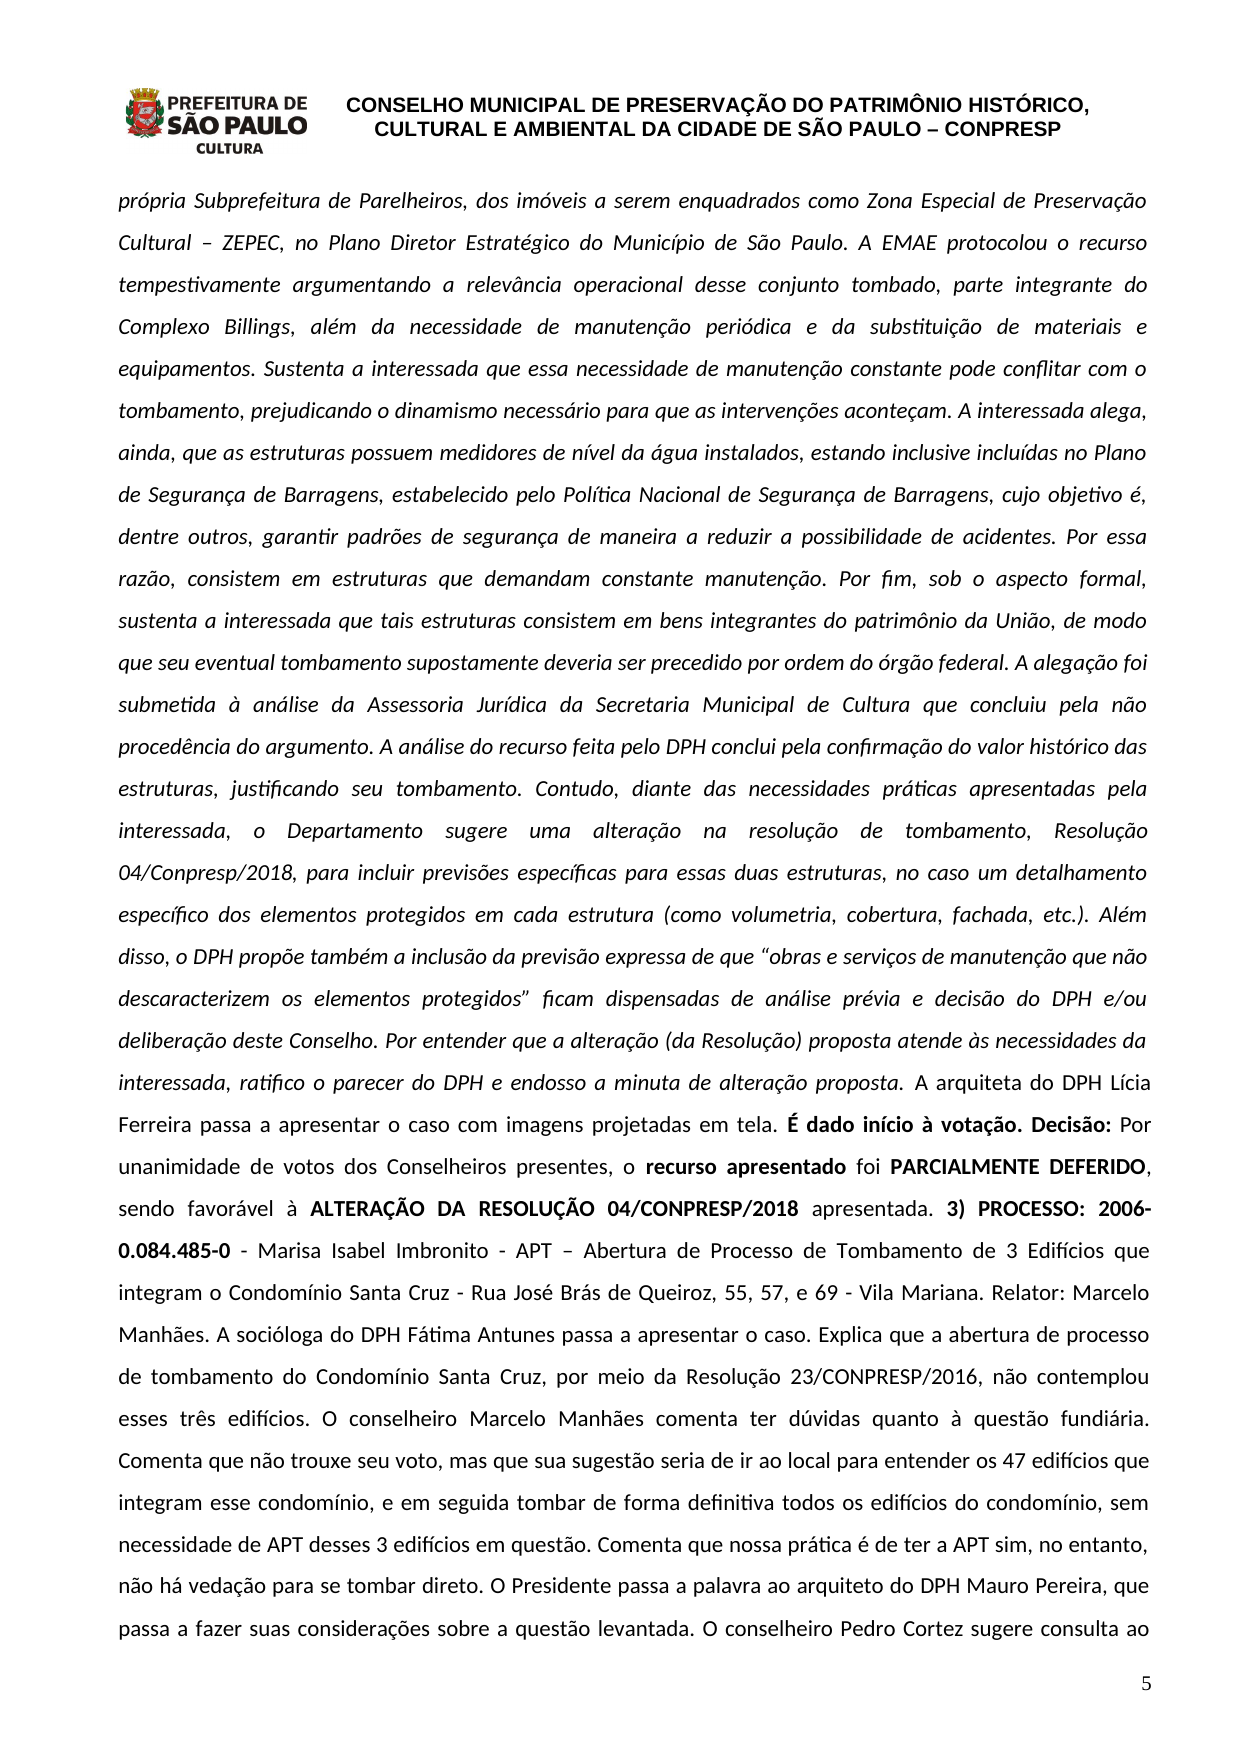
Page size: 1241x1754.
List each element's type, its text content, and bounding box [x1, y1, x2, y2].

text própria Subprefeitura de Parelheiros, dos imóveis a serem enquadrados como Zona Especial de Preservação Cultural – ZEPEC, no Plano Diretor Estratégico do Município de São Paulo. A EMAE protocolou o recurso tempestivamente argumentando a relevância operacional desse conjunto tombado, parte integrante do Complexo Billings, além da necessidade de manutenção periódica e da substituição de materiais e equipamentos. Sustenta a interessada que essa necessidade de manutenção constante pode conflitar com o tombamento, prejudicando o dinamismo necessário para que as intervenções aconteçam. A interessada alega, ainda, que as estruturas possuem medidores de nível da água instalados, estando inclusive incluídas no Plano de Segurança de Barragens, estabelecido pelo Política Nacional de Segurança de Barragens, cujo objetivo é, dentre outros, garantir padrões de segurança de maneira a reduzir a possibilidade de acidentes. Por essa razão, consistem em estruturas que demandam constante manutenção. Por fim, sob o aspecto formal, sustenta a interessada que tais estruturas consistem em bens integrantes do patrimônio da União, de modo que seu eventual tombamento supostamente deveria ser precedido por ordem do órgão federal. A alegação foi submetida à análise da Assessoria Jurídica da Secretaria Municipal de Cultura que concluiu pela não procedência do argumento. A análise do recurso feita pelo DPH conclui pela confirmação do valor histórico das estruturas, justificando seu tombamento. Contudo, diante das necessidades práticas apresentadas pela interessada, o Departamento sugere uma alteração na resolução de tombamento, Resolução 04/Conpresp/2018, para incluir previsões específicas para essas duas estruturas, no caso um detalhamento específico dos elementos protegidos em cada estrutura (como volumetria, cobertura, fachada, etc.). Além disso, o DPH propõe também a inclusão da previsão expressa de que “obras e serviços de manutenção que não descaracterizem os elementos protegidos” ficam dispensadas de análise prévia e decisão do DPH e/ou deliberação deste Conselho. Por entender que a alteração (da Resolução) proposta atende às necessidades da interessada, ratifico o parecer do DPH e endosso a minuta de alteração proposta. A arquiteta do DPH Lícia Ferreira passa a apresentar o caso com imagens projetadas em tela. É dado início à votação. Decisão: Por unanimidade de votos dos Conselheiros presentes, o recurso apresentado foi PARCIALMENTE DEFERIDO, sendo favorável à alteração da RESOLUÇÃO 04/CONPRESP/2018 apresentada. 3) Processo: 2006-0.084.485-0 - Marisa Isabel Imbronito - APT – Abertura de Processo de Tombamento de 3 Edifícios que integram o Condomínio Santa Cruz - Rua José Brás de Queiroz, 55, 57, e 69 - Vila Mariana. Relator: Marcelo Manhães. A socióloga do DPH Fátima Antunes passa a apresentar o caso. Explica que a abertura de processo de tombamento do Condomínio Santa Cruz, por meio da Resolução 23/CONPRESP/2016, não contemplou esses três edifícios. O conselheiro Marcelo Manhães comenta ter dúvidas quanto à questão fundiária. Comenta que não trouxe seu voto, mas que sua sugestão seria de ir ao local para entender os 47 edifícios que integram esse condomínio, e em seguida tombar de forma definitiva todos os edifícios do condomínio, sem necessidade de APT desses 3 edifícios em questão. Comenta que nossa prática é de ter a APT sim, no entanto, não há vedação para se tombar direto. O Presidente passa a palavra ao arquiteto do DPH Mauro Pereira, que passa a fazer suas considerações sobre a questão levantada. O conselheiro Pedro Cortez sugere consulta ao [118, 186, 1152, 1642]
